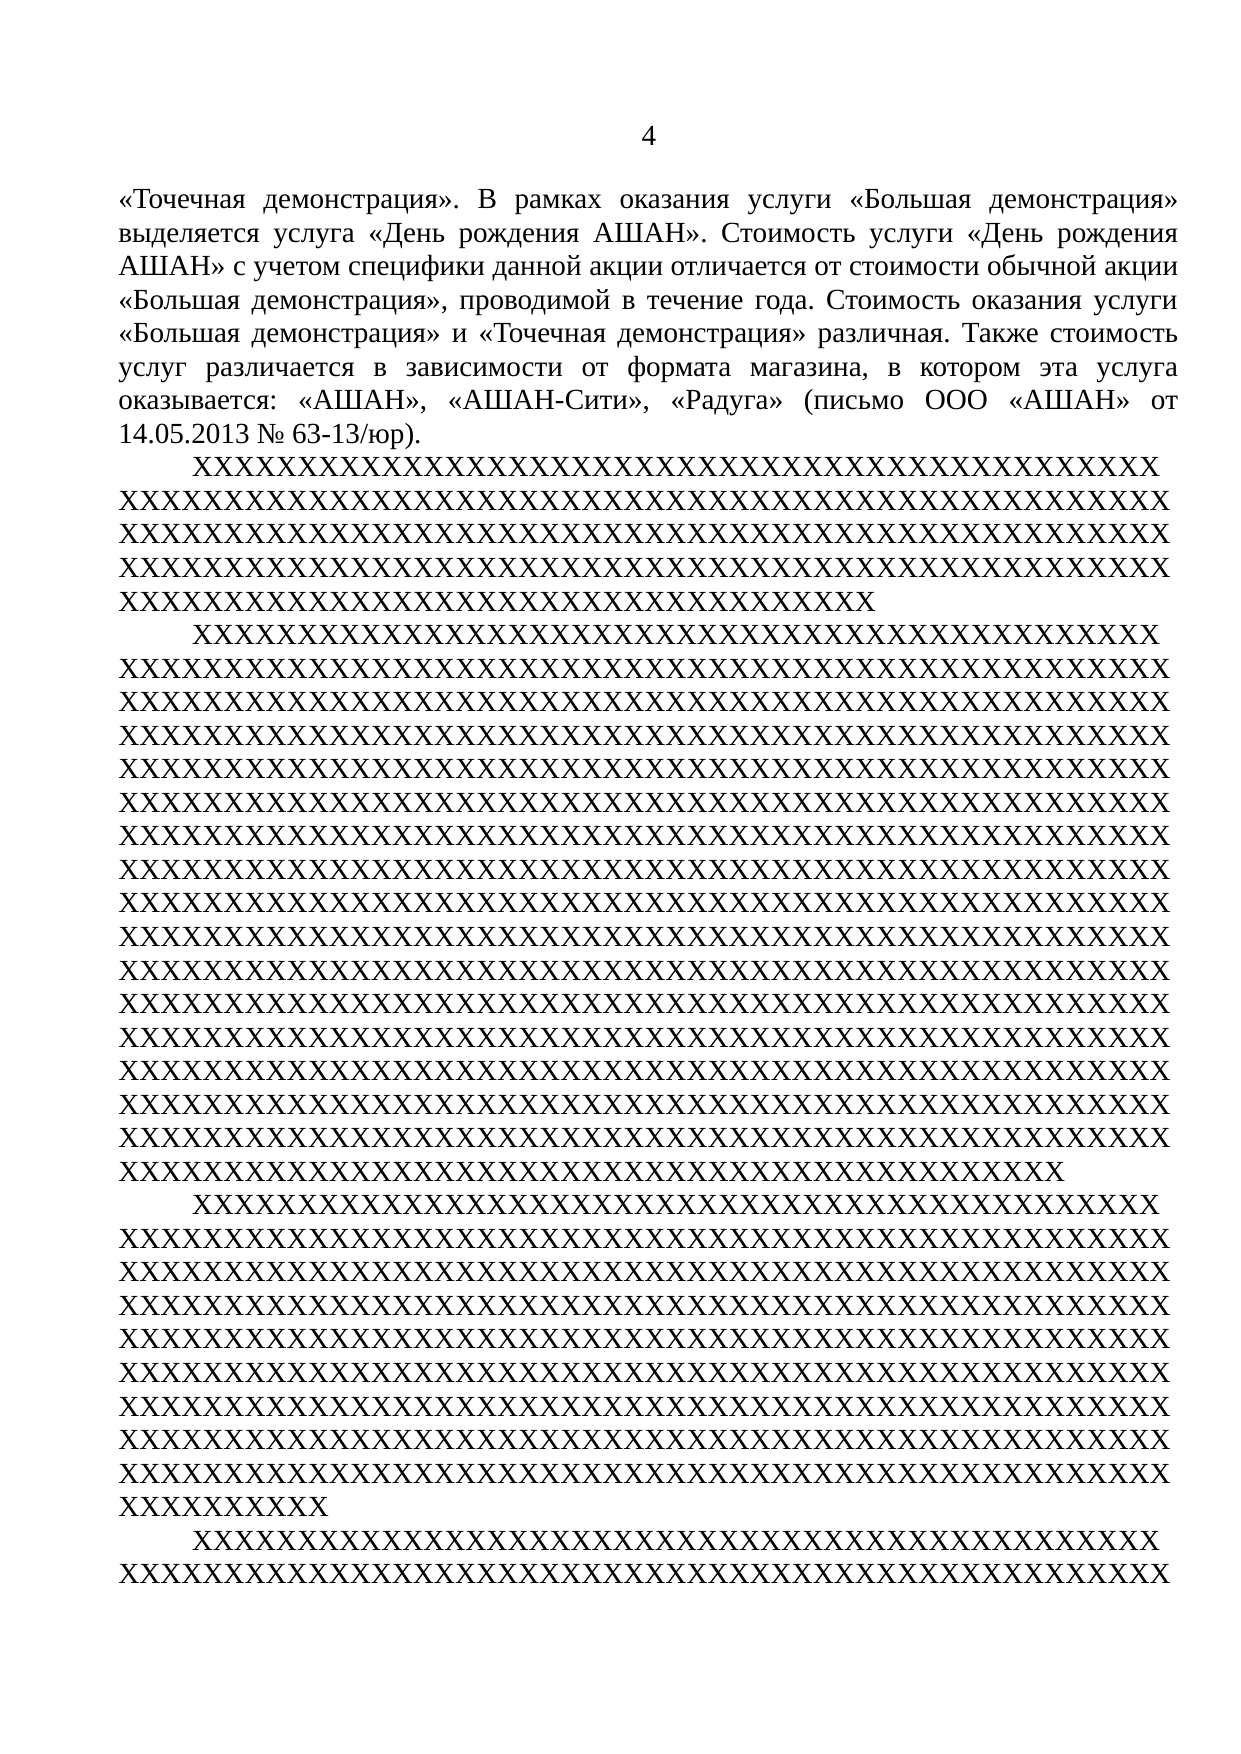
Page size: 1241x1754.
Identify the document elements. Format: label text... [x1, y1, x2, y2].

text XXXXXXXXXXXXXXXXXXXXXXXXXXXXXXXXXXXXXXXXXXXXXXXXXXXXXXXXXXXXXXXXXXXXXXXXXXXXXXXXXXXXXXXXXXXXXXXX [118, 1523, 1179, 1590]
text «Точечная демонстрация». В рамках оказания услуги «Большая демонстрация» выделяется услуга «День рождения АШАН». Стоимость услуги «День рождения АШАН» с учетом специфики данной акции отличается от стоимости обычной акции «Большая демонстрация», проводимой в течение года. Стоимость оказания услуги «Большая демонстрация» и «Точечная демонстрация» различная. Также стоимость услуг различается в зависимости от формата магазина, в котором эта услуга оказывается: «АШАН», «АШАН-Сити», «Радуга» (письмо ООО «АШАН» от 14.05.2013 № 63-13/юр). [118, 181, 1179, 449]
text XXXXXXXXXXXXXXXXXXXXXXXXXXXXXXXXXXXXXXXXXXXXXXXXXXXXXXXXXXXXXXXXXXXXXXXXXXXXXXXXXXXXXXXXXXXXXXXXXXXXXXXXXXXXXXXXXXXXXXXXXXXXXXXXXXXXXXXXXXXXXXXXXXXXXXXXXXXXXXXXXXXXXXXXXXXXXXXXXXXXXXXXXXXXXXXXXXXXXXXXXXXXXXXXXXXXXXXXXXXXXXXXXXXXXXXXXXXXXXXXXXXXXXXXXXXXXXXXXXXXXXXXXXXXXXXXXXXXXXXXXXXXXXXXXXXXXXXXXXXXXXXXXXXXXXXXXXXXXXXXXXXXXXXXXXXXXXXXXXXXXXXXXXXXXXXXXXXXXXXXXXXXXXXXXXXXXXXXXXXXXXXXXXXXXXXXXXXXXXXXXXXXXXXXXXXXXXXXXXXXXXXXXXXXXXXXXXXXXXXXXXXXXXXXXXXXXXXXXXXXXXXXXXXXXXXXXXXXXXXXXXXXXXXXXXXXXXXXXXXXXXXXXXXXXXXXXXXXXXXXXXXXXXXXXXXXXXXXXXXXXXXXXXXXXXXXXXXXXXXXXXXXXXXXXXXXXXXXXXXXXXXXXXXXXXXXXXXXXXXXXXXXXXXXXXXXXXXXXXXXXXXXXXXXXXXXXXXXXXXXXXXXXXXXXXXXXXXXXXXXXXXXXXXXXXXXXXXXXXXXXXXXXXXXXXXXXXXXXXXXXXXXXXXXXXXXXXXXXXXXXXXXXXXXXXXXXXXXXXXXXXXXXXXXXXXXXXXXXXXXXXXXXXXXXXXXXXXXXXXXXXXXXXXXXXXXXXXXXXXXXXXXXXXXXXXXXXXXXXXXXXXXXXXXXXXXXXXXXXXXX [118, 617, 1179, 1187]
text XXXXXXXXXXXXXXXXXXXXXXXXXXXXXXXXXXXXXXXXXXXXXXXXXXXXXXXXXXXXXXXXXXXXXXXXXXXXXXXXXXXXXXXXXXXXXXXXXXXXXXXXXXXXXXXXXXXXXXXXXXXXXXXXXXXXXXXXXXXXXXXXXXXXXXXXXXXXXXXXXXXXXXXXXXXXXXXXXXXXXXXXXXXXXXXXXXXXXXXXXXXXXXXXXXXXXXXXXXXXXXXXXXXXXXXX [118, 449, 1179, 617]
text XXXXXXXXXXXXXXXXXXXXXXXXXXXXXXXXXXXXXXXXXXXXXXXXXXXXXXXXXXXXXXXXXXXXXXXXXXXXXXXXXXXXXXXXXXXXXXXXXXXXXXXXXXXXXXXXXXXXXXXXXXXXXXXXXXXXXXXXXXXXXXXXXXXXXXXXXXXXXXXXXXXXXXXXXXXXXXXXXXXXXXXXXXXXXXXXXXXXXXXXXXXXXXXXXXXXXXXXXXXXXXXXXXXXXXXXXXXXXXXXXXXXXXXXXXXXXXXXXXXXXXXXXXXXXXXXXXXXXXXXXXXXXXXXXXXXXXXXXXXXXXXXXXXXXXXXXXXXXXXXXXXXXXXXXXXXXXXXXXXXXXXXXXXXXXXXXXXXXXXXXXXXXXXXXXXXXXXXXXXXXXXXXXXXXXXXXXXXXXXXXXXXXXXXXXXXXXXXXXXXXXXXXXXXXXXXXXXXXXXXXXXXXXXXXXXXXXXX [118, 1187, 1179, 1523]
